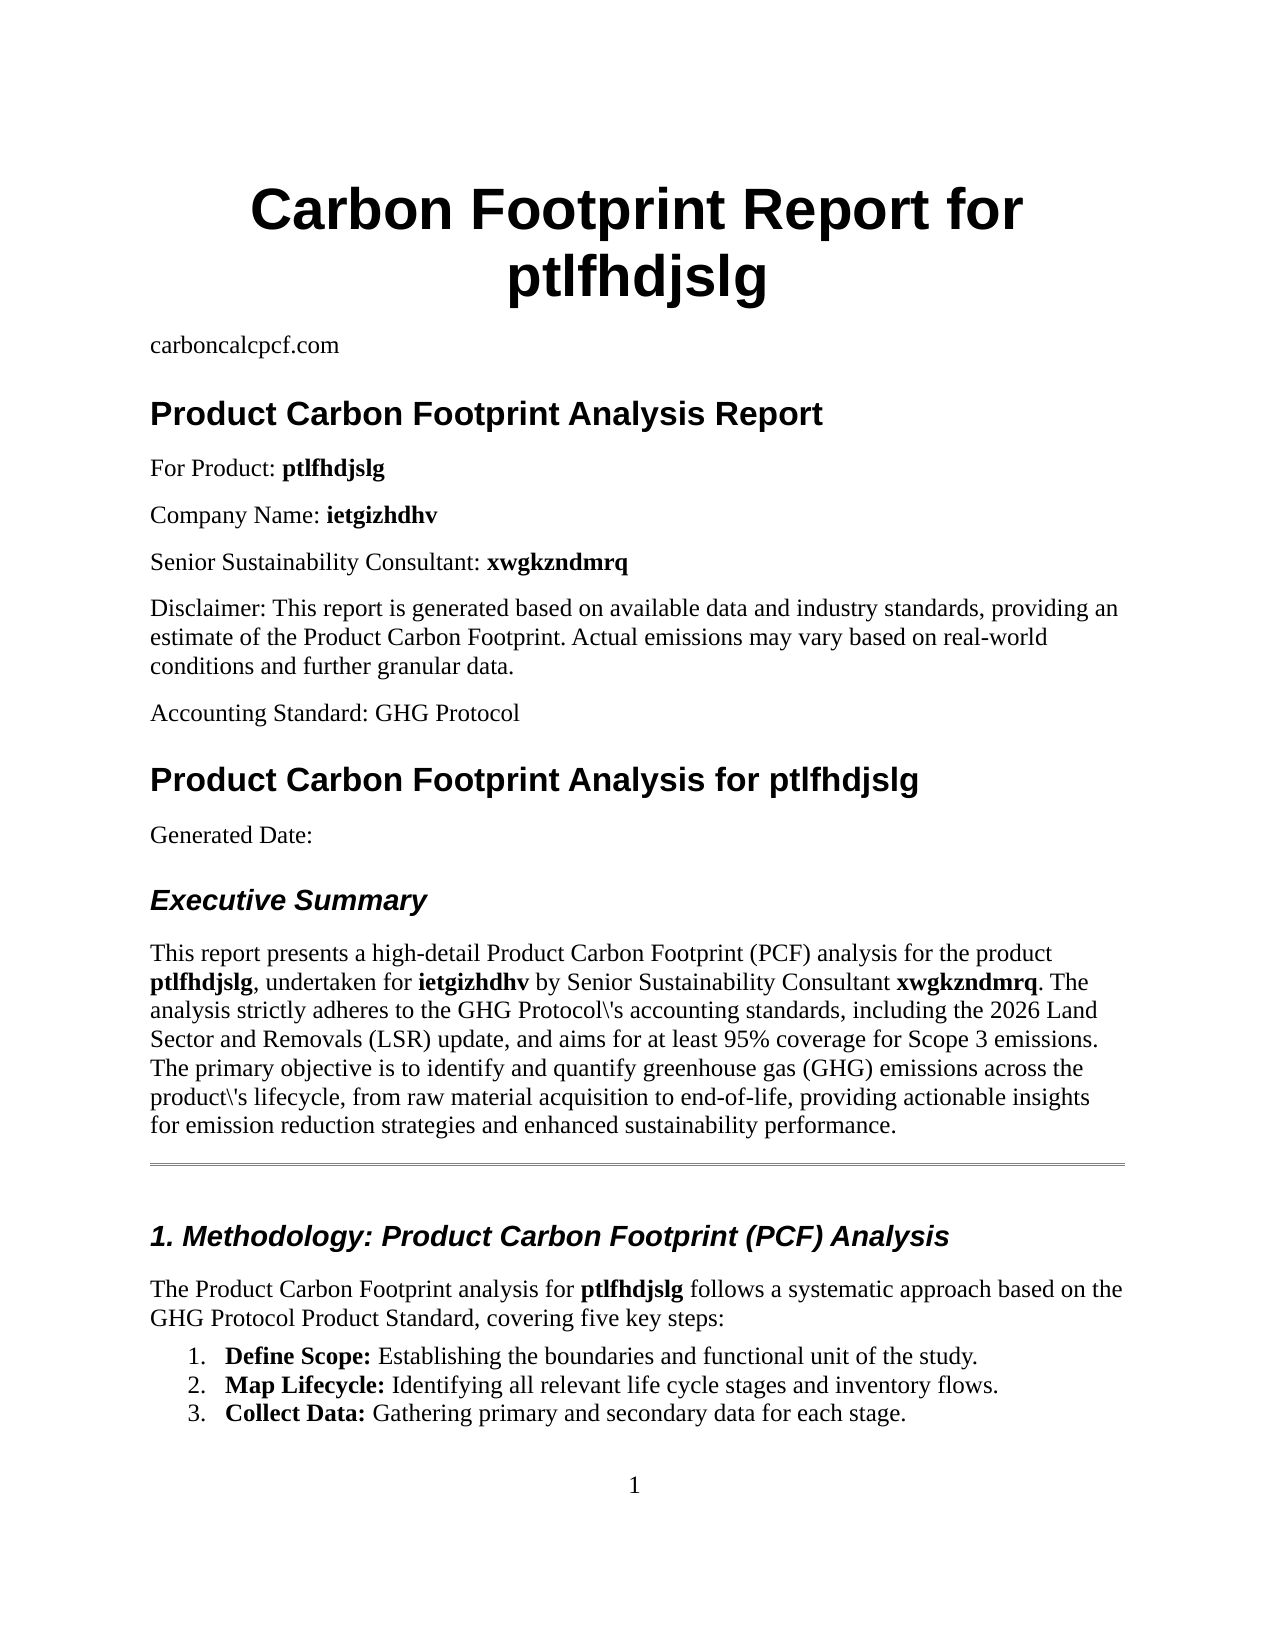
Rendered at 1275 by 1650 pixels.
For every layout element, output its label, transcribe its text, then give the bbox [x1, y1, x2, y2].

text This report presents a high-detail Product Carbon Footprint (PCF) analysis for the product ptlfhdjslg, undertaken for ietgizhdhv by Senior Sustainability Consultant xwgkzndmrq. The analysis strictly adheres to the GHG Protocol\'s accounting standards, including the 2026 Land Sector and Removals (LSR) update, and aims for at least 95% coverage for Scope 3 emissions. The primary objective is to identify and quantify greenhouse gas (GHG) emissions across the product\'s lifecycle, from raw material acquisition to end-of-life, providing actionable insights for emission reduction strategies and enhanced sustainability performance. [150, 938, 1125, 1139]
title Carbon Footprint Report for ptlfhdjslg [150, 175, 1125, 309]
text Generated Date: [150, 820, 1125, 849]
subtitle Product Carbon Footprint Analysis Report [150, 393, 1125, 432]
list Collect Data: Gathering primary and secondary data for each stage. [187, 1398, 1125, 1427]
list Define Scope: Establishing the boundaries and functional unit of the study. [187, 1341, 1125, 1370]
list Map Lifecycle: Identifying all relevant life cycle stages and inventory flows. [187, 1370, 1125, 1398]
text Senior Sustainability Consultant: xwgkzndmrq [150, 547, 1125, 576]
text Company Name: ietgizhdhv [150, 500, 1125, 529]
subtitle Product Carbon Footprint Analysis for ptlfhdjslg [150, 760, 1125, 799]
text Disclaimer: This report is generated based on available data and industry standards, providing an estimate of the Product Carbon Footprint. Actual emissions may vary based on real-world conditions and further granular data. [150, 593, 1125, 680]
subtitle 1. Methodology: Product Carbon Footprint (PCF) Analysis [150, 1219, 1125, 1253]
subtitle Executive Summary [150, 883, 1125, 917]
text The Product Carbon Footprint analysis for ptlfhdjslg follows a systematic approach based on the GHG Protocol Product Standard, covering five key steps: [150, 1274, 1125, 1332]
text carboncalcpcf.com [150, 331, 1125, 359]
text For Product: ptlfhdjslg [150, 453, 1125, 482]
text Accounting Standard: GHG Protocol [150, 698, 1125, 726]
